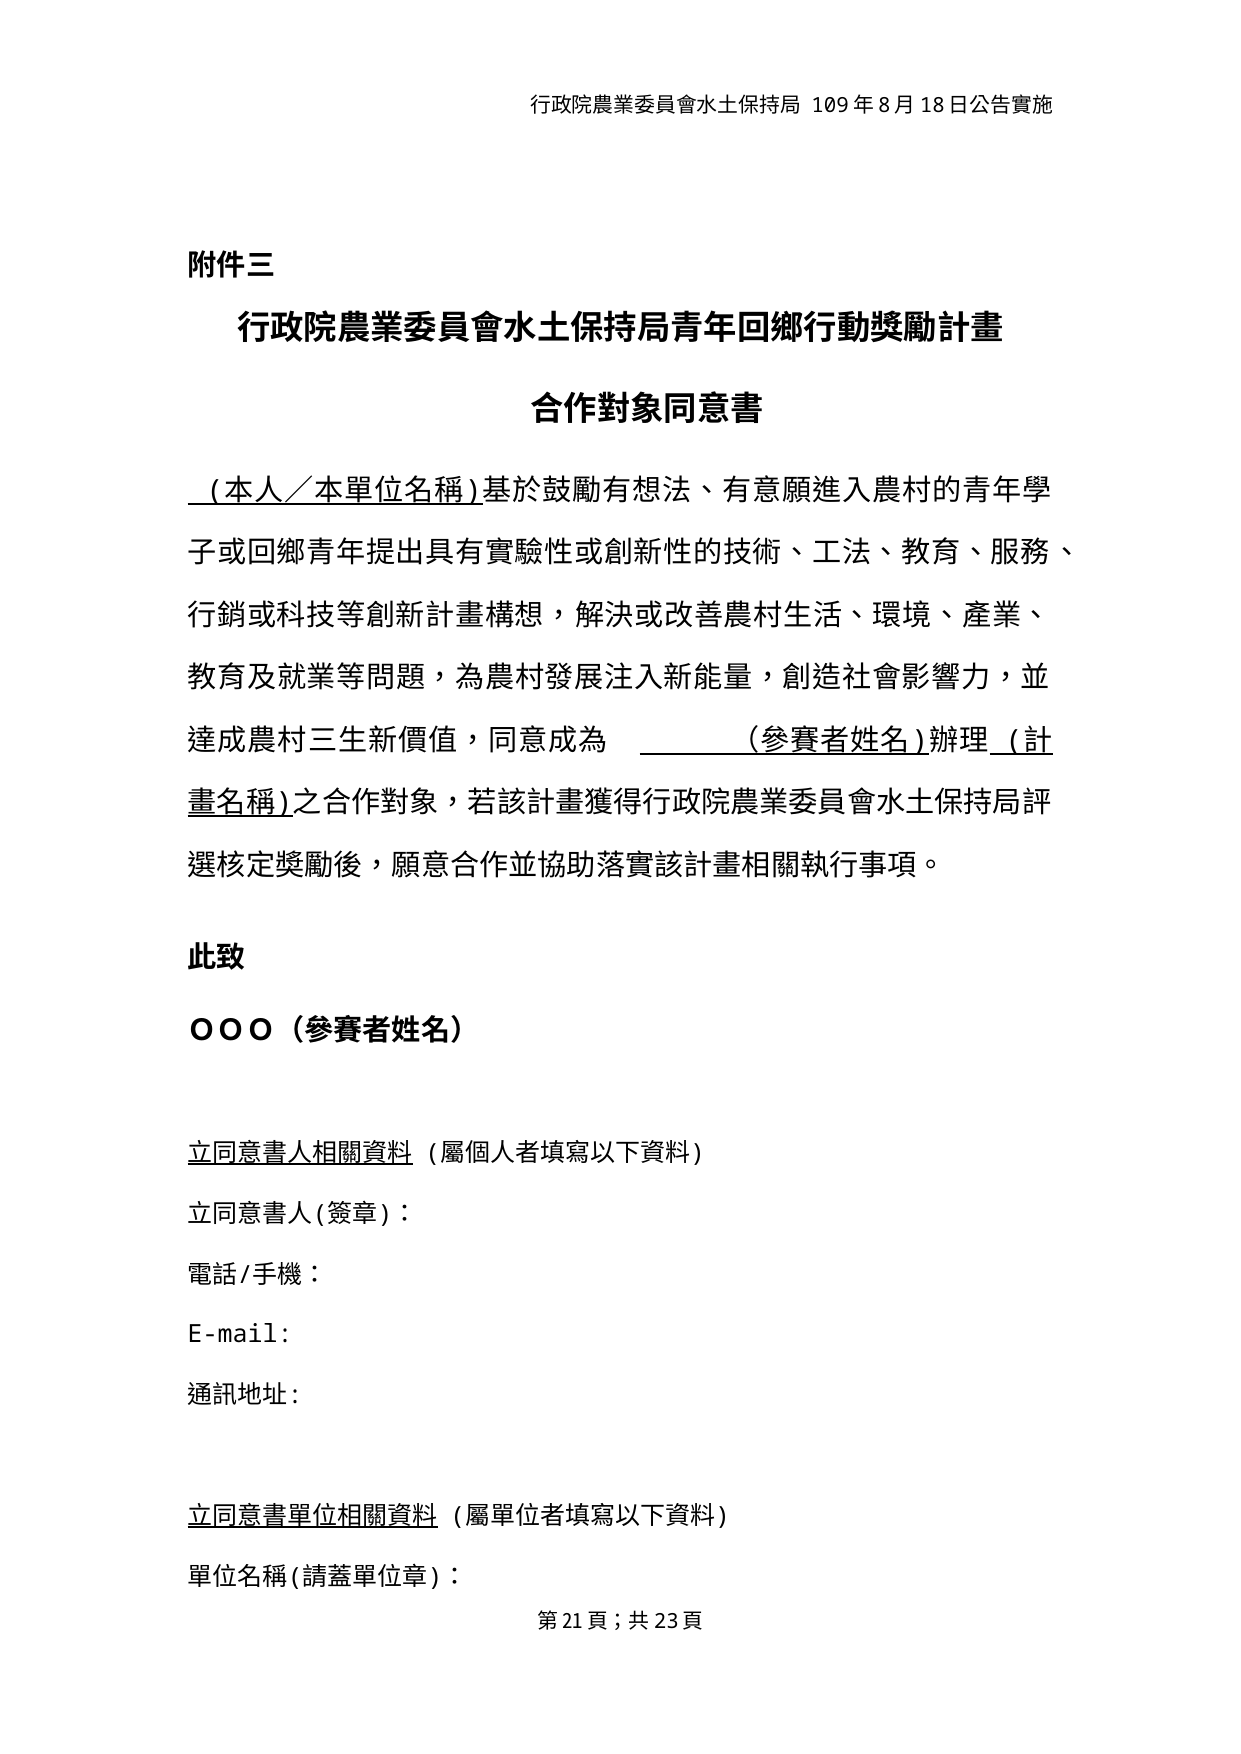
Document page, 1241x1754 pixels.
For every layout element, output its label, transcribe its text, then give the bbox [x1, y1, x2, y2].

text 合作對象同意書 [187, 364, 1106, 427]
text (本人／本單位名稱)基於鼓勵有想法、有意願進入農村的青年學子或回鄉青年提出具有實驗性或創新性的技術、工法、教育、服務、行銷或科技等創新計畫構想，解決或改善農村生活、環境、產業、教育及就業等問題，為農村發展注入新能量，創造社會影響力，並達成農村三生新價值，同意成為 （參賽者姓名)辦理 (計畫名稱)之合作對象，若該計畫獲得行政院農業委員會水土保持局評選核定奬勵後，願意合作並協助落實該計畫相關執行事項。 [187, 446, 1053, 883]
text 通訊地址: [187, 1375, 1053, 1411]
text E-mail: [187, 1316, 1053, 1350]
text ＯＯＯ（參賽者姓名） [187, 986, 1053, 1048]
text 立同意書單位相關資料 (屬單位者填寫以下資料) [187, 1495, 1053, 1532]
text 單位名稱(請蓋單位章)： [187, 1557, 1053, 1593]
text 立同意書人相關資料 (屬個人者填寫以下資料) [187, 1132, 1053, 1168]
text 電話/手機： [187, 1255, 1053, 1291]
text 附件三 [187, 221, 1053, 283]
text 立同意書人(簽章)： [187, 1193, 1053, 1230]
text 此致 [187, 913, 1053, 975]
text 行政院農業委員會水土保持局青年回鄉行動獎勵計畫 [187, 283, 1053, 346]
